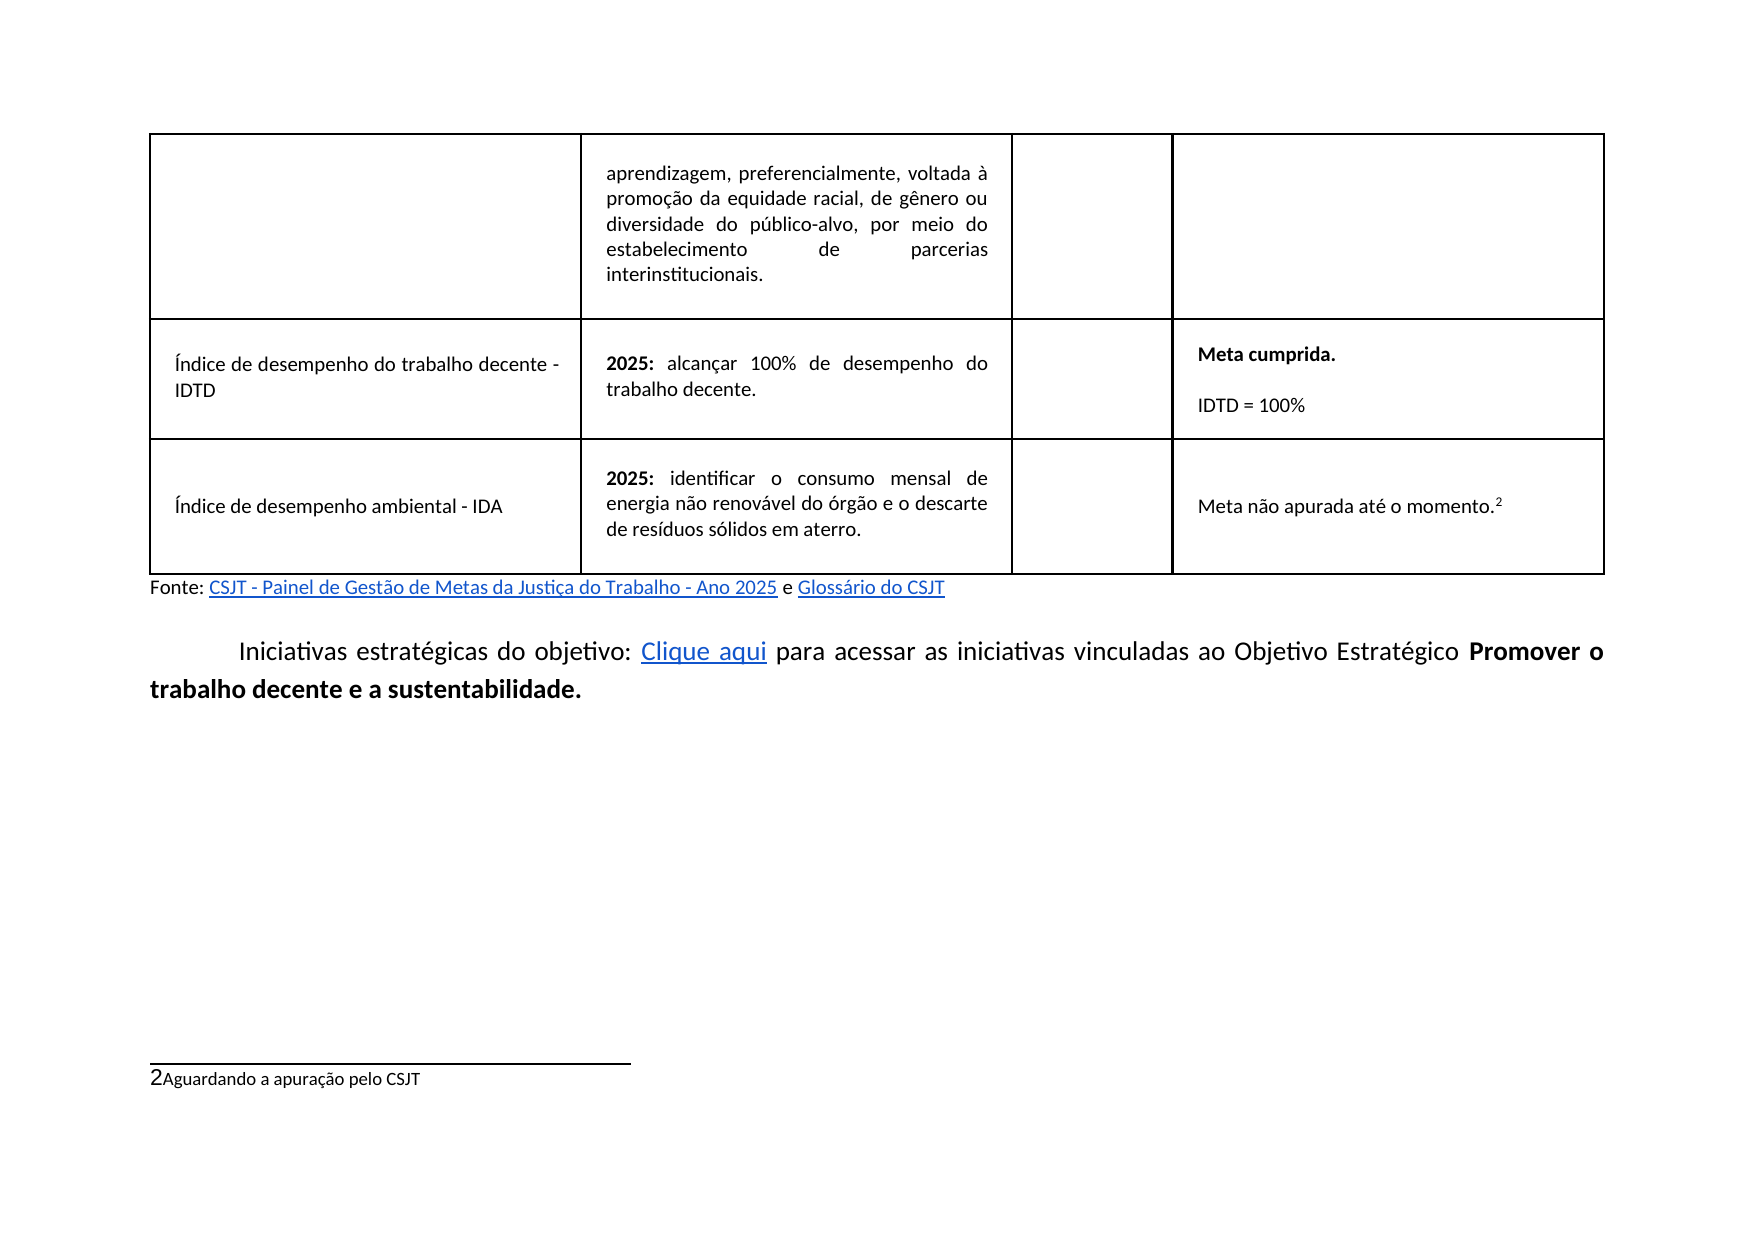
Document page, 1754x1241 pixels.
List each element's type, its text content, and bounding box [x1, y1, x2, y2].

text Iniciativas estratégicas do objetivo: Clique aqui para acessar as iniciativas vinculadas ao Objetivo Estratégico Promover o trabalho decente e a sustentabilidade. [150, 634, 1604, 705]
text Fonte: CSJT - Painel de Gestão de Metas da Justiça do Trabalho - Ano 2025 e Glossário do CSJT [150, 575, 1604, 600]
table_cell 2025: alcançar 100% de desempenho do trabalho decente. [582, 320, 1011, 438]
table_cell aprendizagem, preferencialmente, voltada à promoção da equidade racial, de gênero ou diversidade do público-alvo, por meio do estabelecimento de parcerias interinstitucionais. [582, 135, 1011, 318]
table_cell Meta cumprida. IDTD = 100% [1174, 320, 1603, 438]
table_cell [1013, 135, 1171, 318]
table_cell Meta não apurada até o momento. [1174, 440, 1603, 572]
table_cell [151, 135, 580, 318]
table_cell Índice de desempenho do trabalho decente - IDTD [151, 320, 580, 438]
table_cell [1174, 135, 1603, 318]
table_cell [1013, 440, 1171, 572]
table_cell 2025: identificar o consumo mensal de energia não renovável do órgão e o descarte de resíduos sólidos em aterro. [582, 440, 1011, 572]
table_cell [1013, 320, 1171, 438]
table_cell Índice de desempenho ambiental - IDA [151, 440, 580, 572]
